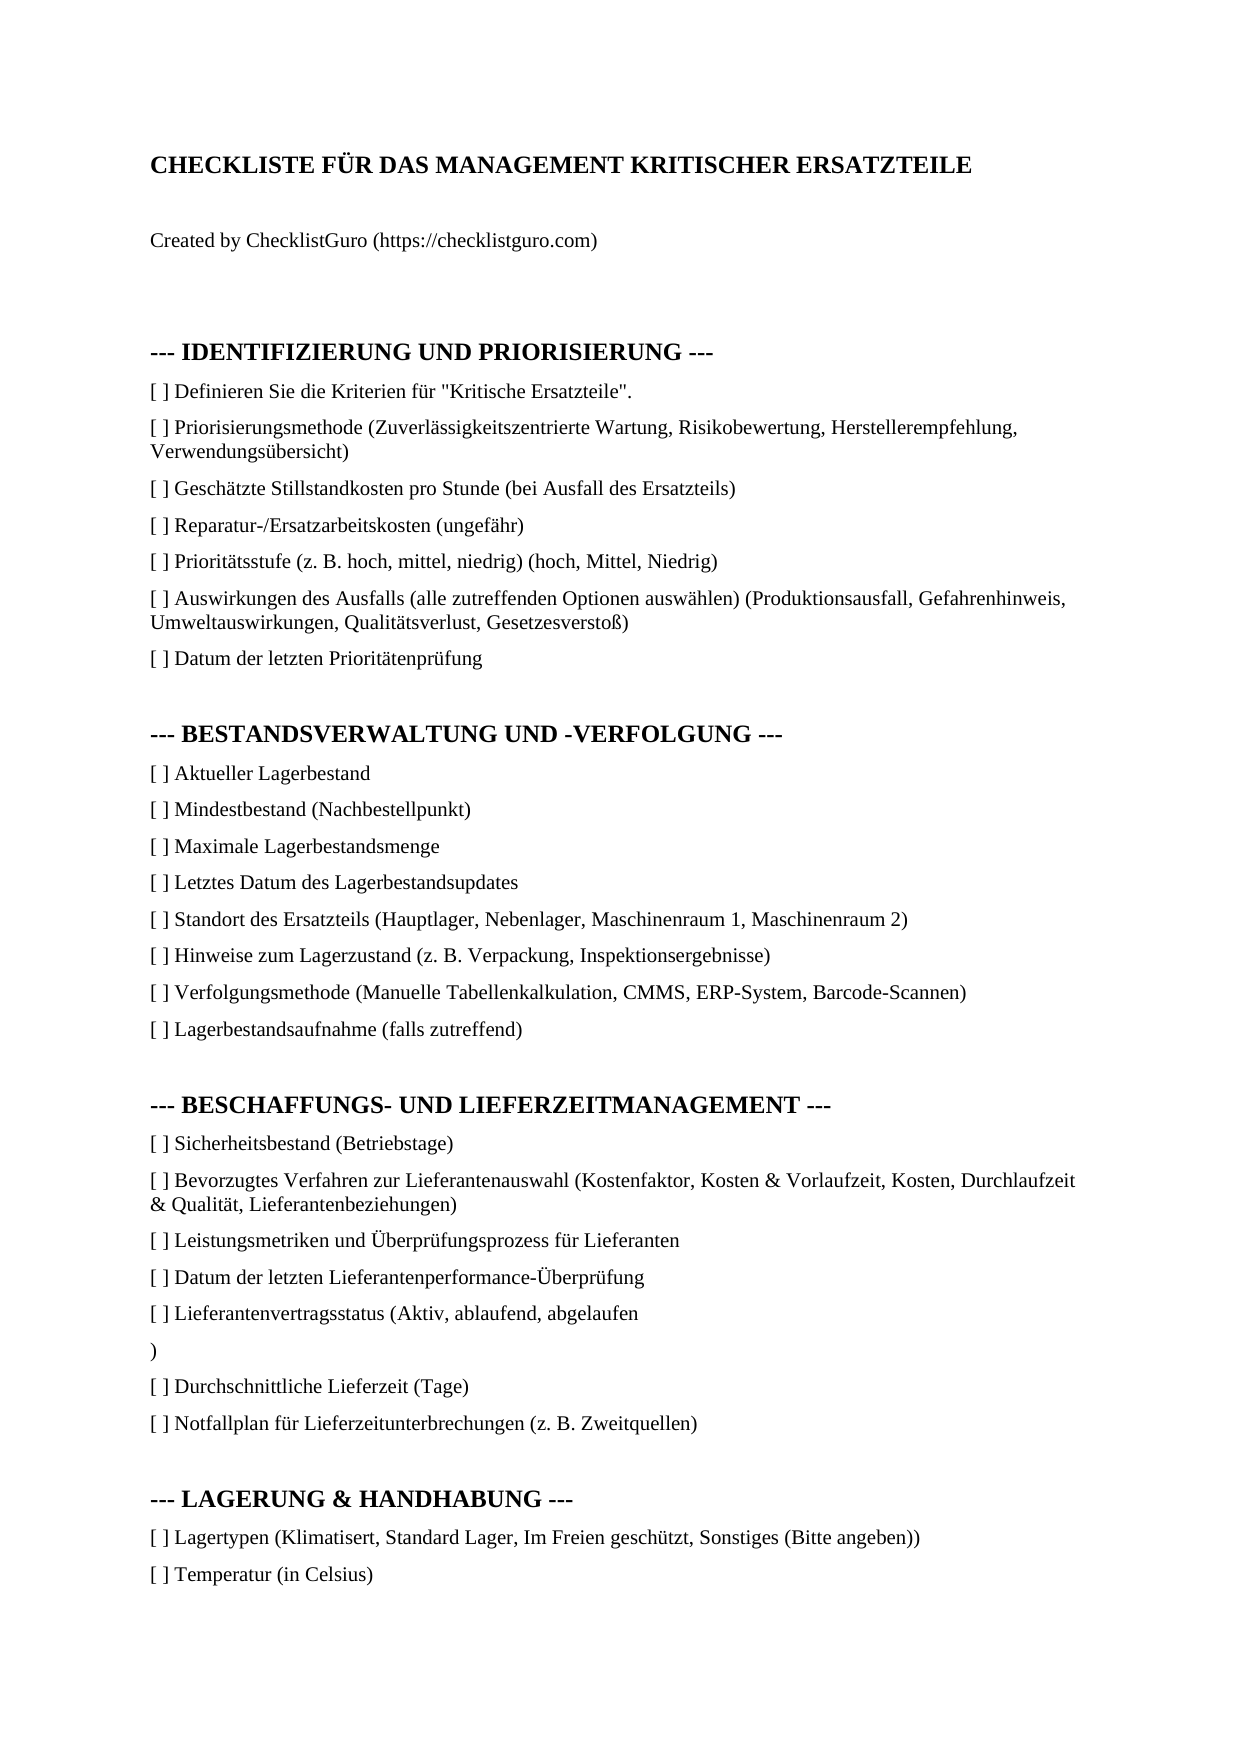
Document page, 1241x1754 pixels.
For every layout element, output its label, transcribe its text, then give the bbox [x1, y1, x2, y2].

text Created by ChecklistGuro (https://checklistguro.com) [150, 228, 1090, 252]
text [ ] Datum der letzten Lieferantenperformance-Überprüfung [150, 1265, 1090, 1289]
text [ ] Lagerbestandsaufnahme (falls zutreffend) [150, 1017, 1090, 1041]
text [ ] Maximale Lagerbestandsmenge [150, 834, 1090, 858]
text [ ] Standort des Ersatzteils (Hauptlager, Nebenlager, Maschinenraum 1, Maschinenraum 2) [150, 907, 1090, 931]
text [ ] Lieferantenvertragsstatus (Aktiv, ablaufend, abgelaufen [150, 1301, 1090, 1325]
text [ ] Temperatur (in Celsius) [150, 1562, 1090, 1586]
text [ ] Lagertypen (Klimatisert, Standard Lager, Im Freien geschützt, Sonstiges (Bitte angeben)) [150, 1525, 1090, 1549]
text [ ] Bevorzugtes Verfahren zur Lieferantenauswahl (Kostenfaktor, Kosten & Vorlaufzeit, Kosten, Durchlaufzeit & Qualität, Lieferantenbeziehungen) [150, 1167, 1090, 1216]
text [ ] Letztes Datum des Lagerbestandsupdates [150, 870, 1090, 894]
text [ ] Sicherheitsbestand (Betriebstage) [150, 1131, 1090, 1155]
text --- LAGERUNG & HANDHABUNG --- [150, 1484, 1090, 1513]
text --- BESCHAFFUNGS- UND LIEFERZEITMANAGEMENT --- [150, 1090, 1090, 1118]
text [ ] Definieren Sie die Kriterien für "Kritische Ersatzteile". [150, 379, 1090, 403]
text [ ] Durchschnittliche Lieferzeit (Tage) [150, 1374, 1090, 1398]
text --- IDENTIFIZIERUNG UND PRIORISIERUNG --- [150, 337, 1090, 366]
text [ ] Mindestbestand (Nachbestellpunkt) [150, 797, 1090, 821]
text [ ] Hinweise zum Lagerzustand (z. B. Verpackung, Inspektionsergebnisse) [150, 943, 1090, 967]
text ) [150, 1338, 1090, 1362]
text [ ] Notfallplan für Lieferzeitunterbrechungen (z. B. Zweitquellen) [150, 1411, 1090, 1435]
text CHECKLISTE FÜR DAS MANAGEMENT KRITISCHER ERSATZTEILE [150, 150, 1090, 179]
text --- BESTANDSVERWALTUNG UND -VERFOLGUNG --- [150, 719, 1090, 748]
text [ ] Geschätzte Stillstandkosten pro Stunde (bei Ausfall des Ersatzteils) [150, 476, 1090, 500]
text [ ] Verfolgungsmethode (Manuelle Tabellenkalkulation, CMMS, ERP-System, Barcode-Scannen) [150, 980, 1090, 1004]
text [ ] Leistungsmetriken und Überprüfungsprozess für Lieferanten [150, 1228, 1090, 1252]
text [ ] Priorisierungsmethode (Zuverlässigkeitszentrierte Wartung, Risikobewertung, Herstellerempfehlung, Verwendungsübersicht) [150, 415, 1090, 463]
text [ ] Reparatur-/Ersatzarbeitskosten (ungefähr) [150, 512, 1090, 537]
text [ ] Datum der letzten Prioritätenprüfung [150, 646, 1090, 670]
text [ ] Prioritätsstufe (z. B. hoch, mittel, niedrig) (hoch, Mittel, Niedrig) [150, 549, 1090, 573]
text [ ] Auswirkungen des Ausfalls (alle zutreffenden Optionen auswählen) (Produktionsausfall, Gefahrenhinweis, Umweltauswirkungen, Qualitätsverlust, Gesetzesverstoß) [150, 586, 1090, 634]
text [ ] Aktueller Lagerbestand [150, 761, 1090, 785]
